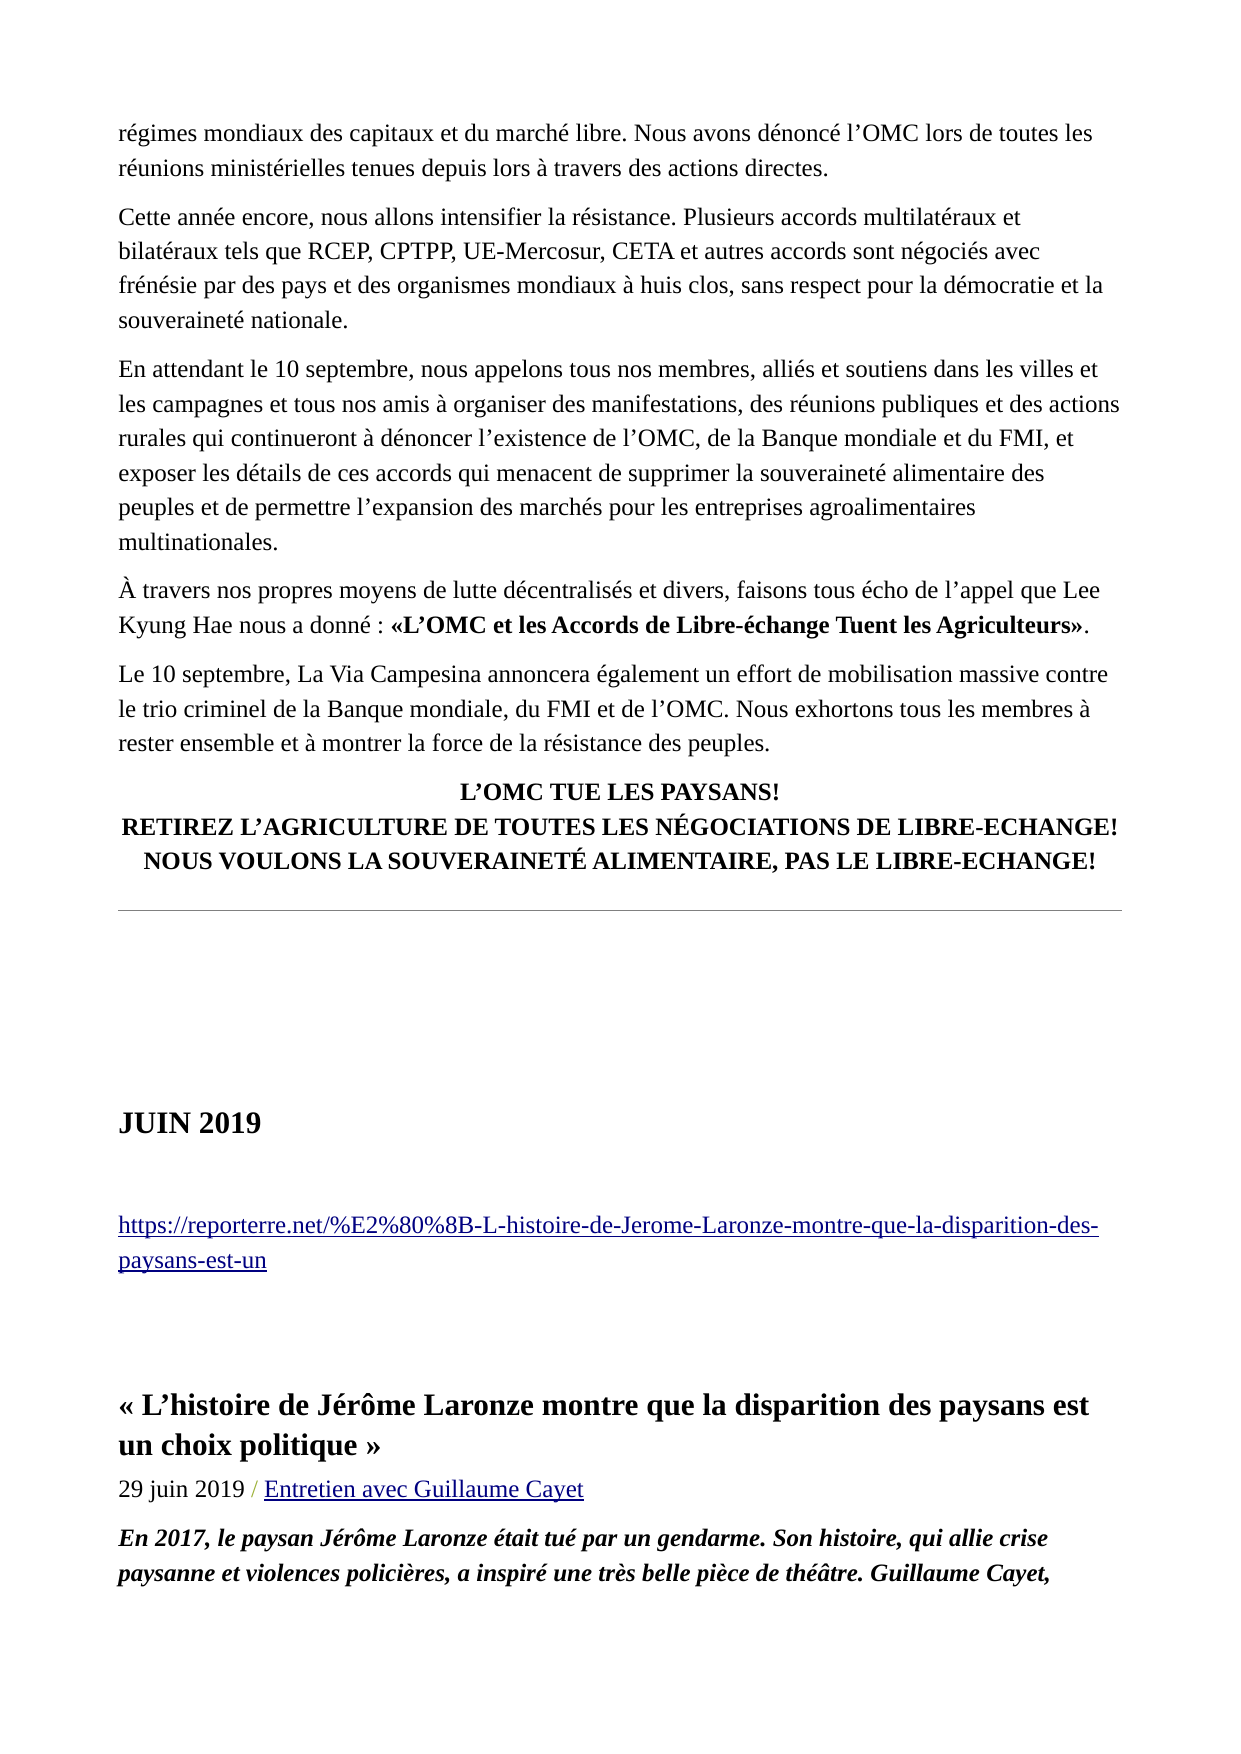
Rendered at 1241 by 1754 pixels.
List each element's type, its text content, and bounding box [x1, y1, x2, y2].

subtitle ​« L’histoire de Jérôme Laronze montre que la disparition des paysans est un choix politique » [118, 1368, 1122, 1462]
text JUIN 2019 [118, 1104, 1122, 1140]
text 29 juin 2019 / Entretien avec Guillaume Cayet [118, 1474, 1122, 1503]
text https://reporterre.net/%E2%80%8B-L-histoire-de-Jerome-Laronze-montre-que-la-disparition-des-paysans-est-un [118, 1211, 1122, 1274]
text À travers nos propres moyens de lutte décentralisés et divers, faisons tous écho de l’appel que Lee Kyung Hae nous a donné : «L’OMC et les Accords de Libre-échange Tuent les Agriculteurs». [118, 576, 1122, 639]
text Cette année encore, nous allons intensifier la résistance. Plusieurs accords multilatéraux et bilatéraux tels que RCEP, CPTPP, UE-Mercosur, CETA et autres accords sont négociés avec frénésie par des pays et des organismes mondiaux à huis clos, sans respect pour la démocratie et la souveraineté nationale. [118, 202, 1122, 334]
text Le 10 septembre, La Via Campesina annoncera également un effort de mobilisation massive contre le trio criminel de la Banque mondiale, du FMI et de l’OMC. Nous exhortons tous les membres à rester ensemble et à montrer la force de la résistance des peuples. [118, 659, 1122, 757]
text L’OMC TUE LES PAYSANS! RETIREZ L’AGRICULTURE DE TOUTES LES NÉGOCIATIONS DE LIBRE-ECHANGE! NOUS VOULONS LA SOUVERAINETÉ ALIMENTAIRE, PAS LE LIBRE-ECHANGE! [118, 777, 1122, 875]
text En 2017, le paysan Jérôme Laronze était tué par un gendarme. Son histoire, qui allie crise paysanne et violences policières, a inspiré une très belle pièce de théâtre. Guillaume Cayet, [118, 1523, 1122, 1586]
text régimes mondiaux des capitaux et du marché libre. Nous avons dénoncé l’OMC lors de toutes les réunions ministérielles tenues depuis lors à travers des actions directes. [118, 118, 1122, 181]
text En attendant le 10 septembre, nous appelons tous nos membres, alliés et soutiens dans les villes et les campagnes et tous nos amis à organiser des manifestations, des réunions publiques et des actions rurales qui continueront à dénoncer l’existence de l’OMC, de la Banque mondiale et du FMI, et exposer les détails de ces accords qui menacent de supprimer la souveraineté alimentaire des peuples et de permettre l’expansion des marchés pour les entreprises agroalimentaires multinationales. [118, 354, 1122, 555]
